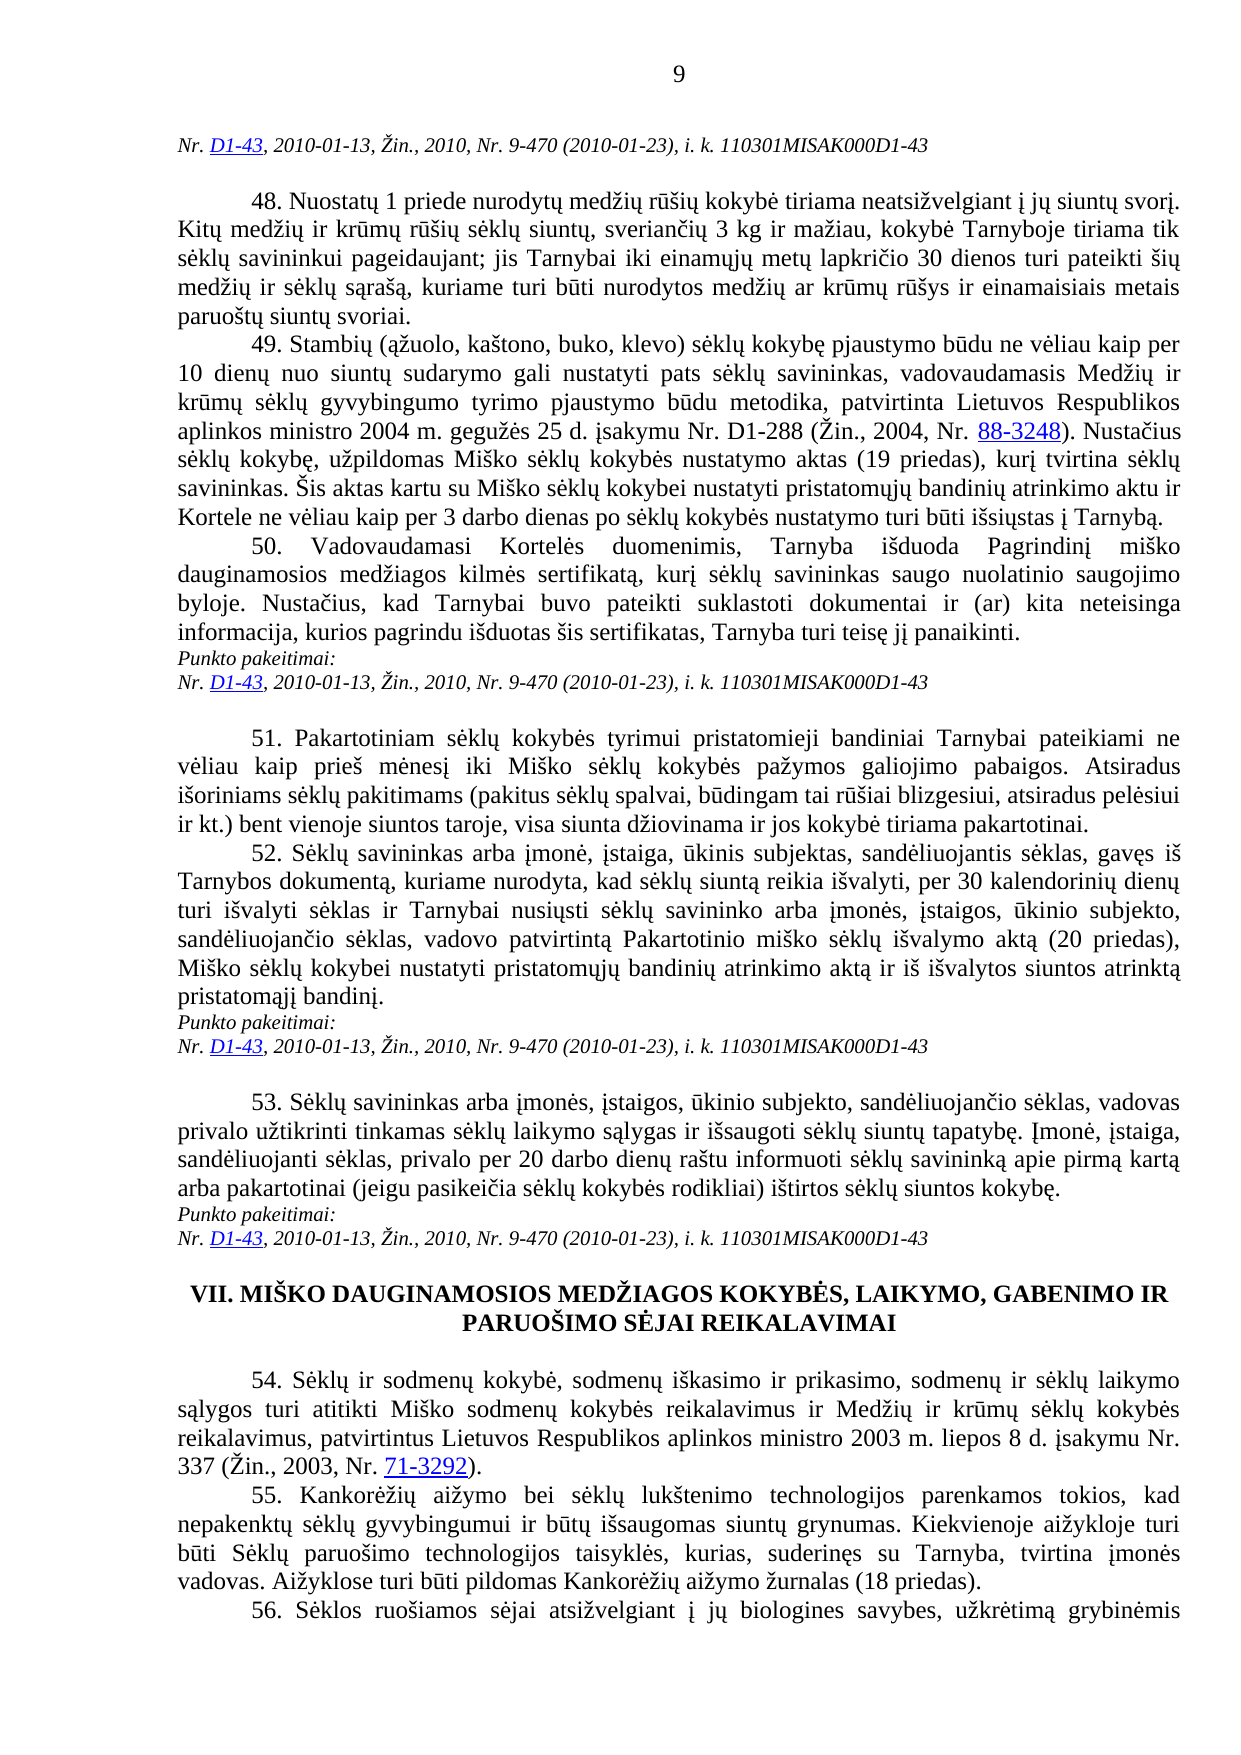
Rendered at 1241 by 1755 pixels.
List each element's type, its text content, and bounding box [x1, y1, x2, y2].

text 51. Pakartotiniam sėklų kokybės tyrimui pristatomieji bandiniai Tarnybai pateikiami ne vėliau kaip prieš mėnesį iki Miško sėklų kokybės pažymos galiojimo pabaigos. Atsiradus išoriniams sėklų pakitimams (pakitus sėklų spalvai, būdingam tai rūšiai blizgesiui, atsiradus pelėsiui ir kt.) bent vienoje siuntos taroje, visa siunta džiovinama ir jos kokybė tiriama pakartotinai. [177, 723, 1181, 838]
text Nr. D1-43, 2010-01-13, Žin., 2010, Nr. 9-470 (2010-01-23), i. k. 110301MISAK000D1-43 [177, 670, 1181, 694]
text 56. Sėklos ruošiamos sėjai atsižvelgiant į jų biologines savybes, užkrėtimą grybinėmis [177, 1595, 1181, 1624]
text 49. Stambių (ąžuolo, kaštono, buko, klevo) sėklų kokybę pjaustymo būdu ne vėliau kaip per 10 dienų nuo siuntų sudarymo gali nustatyti pats sėklų savininkas, vadovaudamasis Medžių ir krūmų sėklų gyvybingumo tyrimo pjaustymo būdu metodika, patvirtinta Lietuvos Respublikos aplinkos ministro 2004 m. gegužės 25 d. įsakymu Nr. D1-288 (Žin., 2004, Nr. 88-3248). Nustačius sėklų kokybę, užpildomas Miško sėklų kokybės nustatymo aktas (19 priedas), kurį tvirtina sėklų savininkas. Šis aktas kartu su Miško sėklų kokybei nustatyti pristatomųjų bandinių atrinkimo aktu ir Kortele ne vėliau kaip per 3 darbo dienas po sėklų kokybės nustatymo turi būti išsiųstas į Tarnybą. [177, 329, 1181, 531]
text Nr. D1-43, 2010-01-13, Žin., 2010, Nr. 9-470 (2010-01-23), i. k. 110301MISAK000D1-43 [177, 1034, 1181, 1058]
text Nr. D1-43, 2010-01-13, Žin., 2010, Nr. 9-470 (2010-01-23), i. k. 110301MISAK000D1-43 [177, 1226, 1181, 1250]
text VII. MIŠKO DAUGINAMOSIOS MEDŽIAGOS KOKYBĖS, LAIKYMO, GABENIMO IR PARUOŠIMO SĖJAI REIKALAVIMAI [177, 1279, 1181, 1336]
text Punkto pakeitimai: [177, 646, 1181, 670]
text 50. Vadovaudamasi Kortelės duomenimis, Tarnyba išduoda Pagrindinį miško dauginamosios medžiagos kilmės sertifikatą, kurį sėklų savininkas saugo nuolatinio saugojimo byloje. Nustačius, kad Tarnybai buvo pateikti suklastoti dokumentai ir (ar) kita neteisinga informacija, kurios pagrindu išduotas šis sertifikatas, Tarnyba turi teisę jį panaikinti. [177, 531, 1181, 646]
text Punkto pakeitimai: [177, 1202, 1181, 1226]
text 48. Nuostatų 1 priede nurodytų medžių rūšių kokybė tiriama neatsižvelgiant į jų siuntų svorį. Kitų medžių ir krūmų rūšių sėklų siuntų, sveriančių 3 kg ir mažiau, kokybė Tarnyboje tiriama tik sėklų savininkui pageidaujant; jis Tarnybai iki einamųjų metų lapkričio 30 dienos turi pateikti šių medžių ir sėklų sąrašą, kuriame turi būti nurodytos medžių ar krūmų rūšys ir einamaisiais metais paruoštų siuntų svoriai. [177, 186, 1181, 329]
text 52. Sėklų savininkas arba įmonė, įstaiga, ūkinis subjektas, sandėliuojantis sėklas, gavęs iš Tarnybos dokumentą, kuriame nurodyta, kad sėklų siuntą reikia išvalyti, per 30 kalendorinių dienų turi išvalyti sėklas ir Tarnybai nusiųsti sėklų savininko arba įmonės, įstaigos, ūkinio subjekto, sandėliuojančio sėklas, vadovo patvirtintą Pakartotinio miško sėklų išvalymo aktą (20 priedas), Miško sėklų kokybei nustatyti pristatomųjų bandinių atrinkimo aktą ir iš išvalytos siuntos atrinktą pristatomąjį bandinį. [177, 838, 1181, 1010]
text 55. Kankorėžių aižymo bei sėklų lukštenimo technologijos parenkamos tokios, kad nepakenktų sėklų gyvybingumui ir būtų išsaugomas siuntų grynumas. Kiekvienoje aižykloje turi būti Sėklų paruošimo technologijos taisyklės, kurias, suderinęs su Tarnyba, tvirtina įmonės vadovas. Aižyklose turi būti pildomas Kankorėžių aižymo žurnalas (18 priedas). [177, 1480, 1181, 1595]
text 53. Sėklų savininkas arba įmonės, įstaigos, ūkinio subjekto, sandėliuojančio sėklas, vadovas privalo užtikrinti tinkamas sėklų laikymo sąlygas ir išsaugoti sėklų siuntų tapatybę. Įmonė, įstaiga, sandėliuojanti sėklas, privalo per 20 darbo dienų raštu informuoti sėklų savininką apie pirmą kartą arba pakartotinai (jeigu pasikeičia sėklų kokybės rodikliai) ištirtos sėklų siuntos kokybę. [177, 1087, 1181, 1202]
text 54. Sėklų ir sodmenų kokybė, sodmenų iškasimo ir prikasimo, sodmenų ir sėklų laikymo sąlygos turi atitikti Miško sodmenų kokybės reikalavimus ir Medžių ir krūmų sėklų kokybės reikalavimus, patvirtintus Lietuvos Respublikos aplinkos ministro 2003 m. liepos 8 d. įsakymu Nr. 337 (Žin., 2003, Nr. 71-3292). [177, 1365, 1181, 1480]
text Punkto pakeitimai: [177, 1010, 1181, 1034]
text Nr. D1-43, 2010-01-13, Žin., 2010, Nr. 9-470 (2010-01-23), i. k. 110301MISAK000D1-43 [177, 133, 1181, 157]
